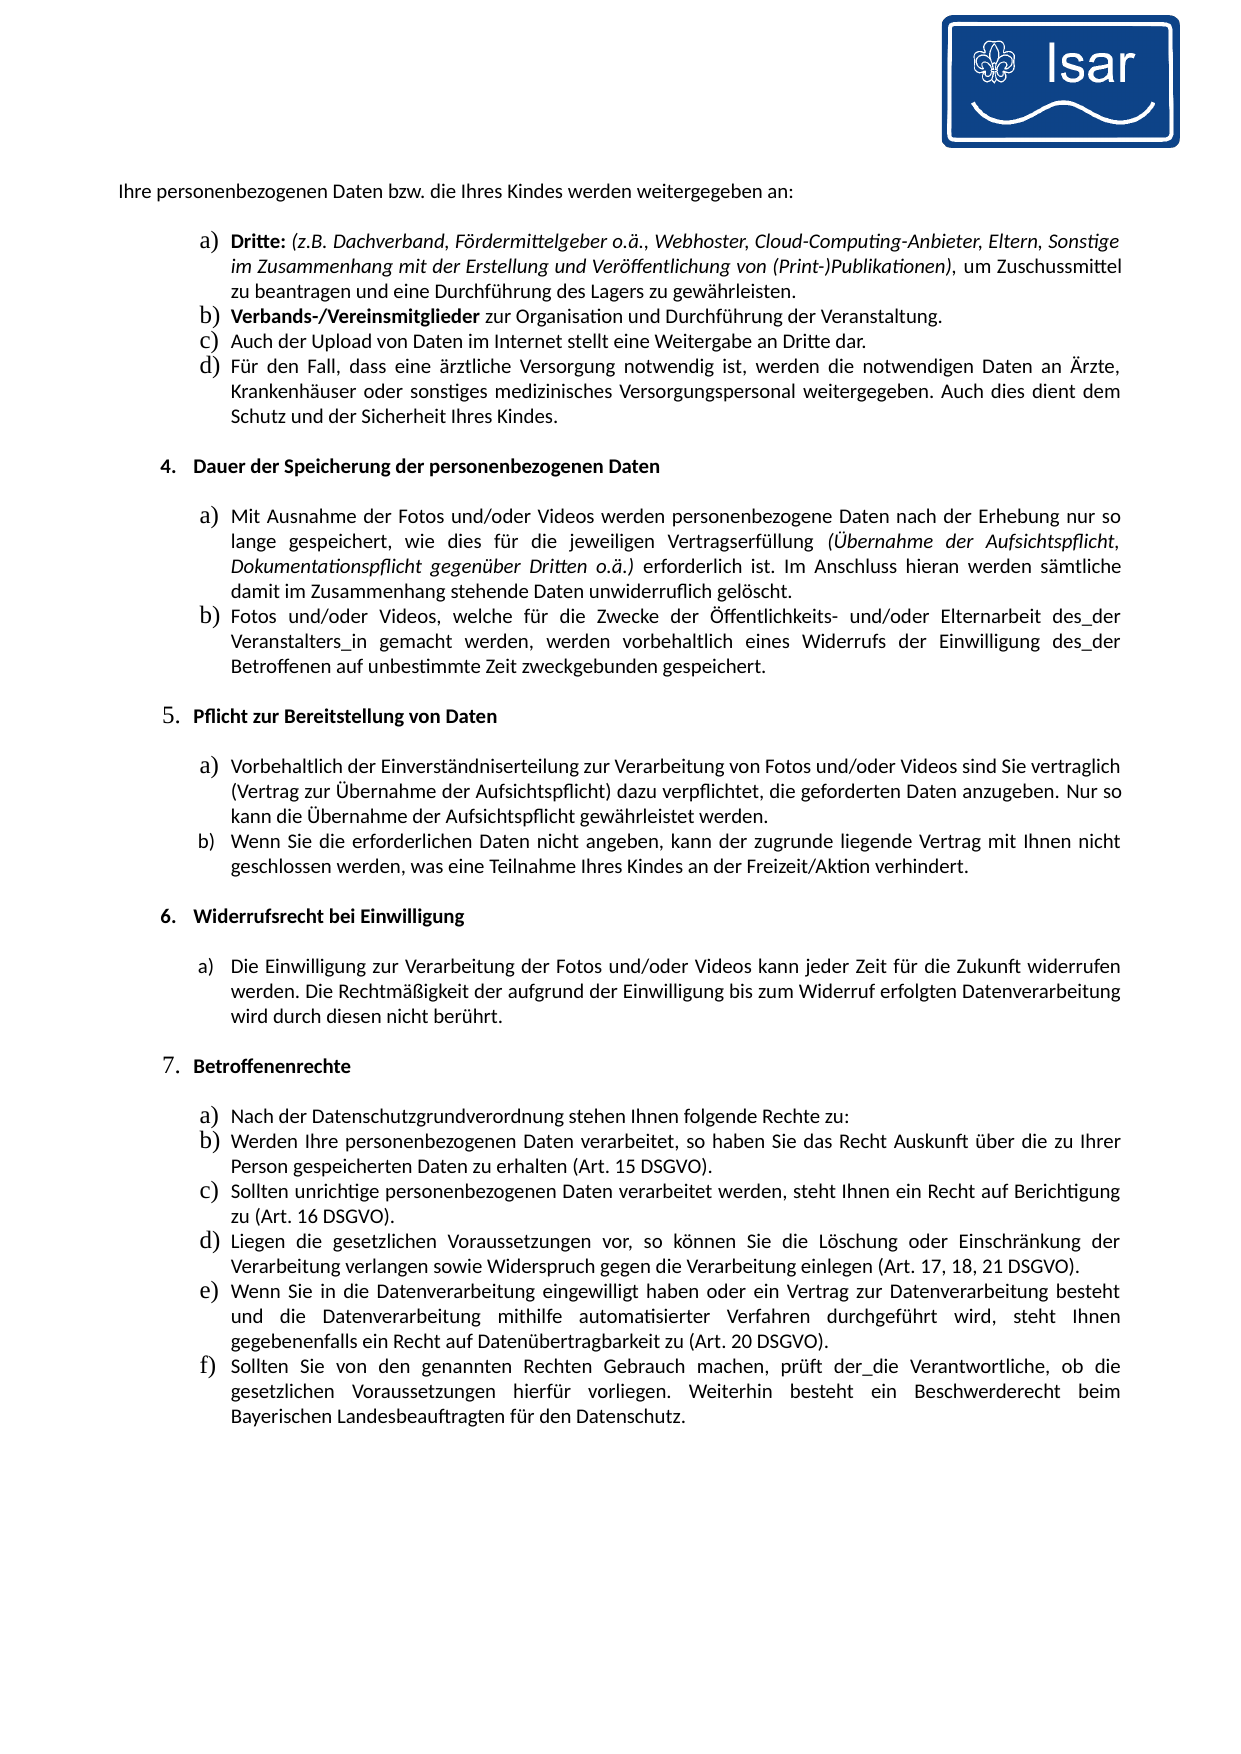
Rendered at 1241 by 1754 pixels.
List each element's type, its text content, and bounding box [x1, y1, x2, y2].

list Die Einwilligung zur Verarbeitung der Fotos und/oder Videos kann jeder Zeit für die Zukunft widerrufen werden. Die Rechtmäßigkeit der aufgrund der Einwilligung bis zum Widerruf erfolgten Datenverarbeitung wird durch diesen nicht berührt. [193, 953, 1122, 1028]
list Pflicht zur Bereitstellung von Daten [156, 703, 1122, 728]
list Liegen die gesetzlichen Voraussetzungen vor, so können Sie die Löschung oder Einschränkung der Verarbeitung verlangen sowie Widerspruch gegen die Verarbeitung einlegen (Art. 17, 18, 21 DSGVO). [193, 1228, 1122, 1278]
list Dauer der Speicherung der personenbezogenen Daten [156, 453, 1122, 478]
list Wenn Sie die erforderlichen Daten nicht angeben, kann der zugrunde liegende Vertrag mit Ihnen nicht geschlossen werden, was eine Teilnahme Ihres Kindes an der Freizeit/Aktion verhindert. [193, 828, 1122, 878]
list Fotos und/oder Videos, welche für die Zwecke der Öffentlichkeits- und/oder Elternarbeit des_der Veranstalters_in gemacht werden, werden vorbehaltlich eines Widerrufs der Einwilligung des_der Betroffenen auf unbestimmte Zeit zweckgebunden gespeichert. [193, 603, 1122, 678]
list Auch der Upload von Daten im Internet stellt eine Weitergabe an Dritte dar. [193, 328, 1122, 353]
list Nach der Datenschutzgrundverordnung stehen Ihnen folgende Rechte zu: [193, 1103, 1122, 1128]
list Mit Ausnahme der Fotos und/oder Videos werden personenbezogene Daten nach der Erhebung nur so lange gespeichert, wie dies für die jeweiligen Vertragserfüllung (Übernahme der Aufsichtspflicht, Dokumentationspflicht gegenüber Dritten o.ä.) erforderlich ist. Im Anschluss hieran werden sämtliche damit im Zusammenhang stehende Daten unwiderruflich gelöscht. [193, 503, 1122, 603]
list Werden Ihre personenbezogenen Daten verarbeitet, so haben Sie das Recht Auskunft über die zu Ihrer Person gespeicherten Daten zu erhalten (Art. 15 DSGVO). [193, 1128, 1122, 1178]
list Für den Fall, dass eine ärztliche Versorgung notwendig ist, werden die notwendigen Daten an Ärzte, Krankenhäuser oder sonstiges medizinisches Versorgungspersonal weitergegeben. Auch dies dient dem Schutz und der Sicherheit Ihres Kindes. [193, 353, 1122, 428]
list Dritte: (z.B. Dachverband, Fördermittelgeber o.ä., Webhoster, Cloud-Computing-Anbieter, Eltern, Sonstige im Zusammenhang mit der Erstellung und Veröffentlichung von (Print-)Publikationen), um Zuschussmittel zu beantragen und eine Durchführung des Lagers zu gewährleisten. [193, 228, 1122, 303]
list Sollten unrichtige personenbezogenen Daten verarbeitet werden, steht Ihnen ein Recht auf Berichtigung zu (Art. 16 DSGVO). [193, 1178, 1122, 1228]
list Widerrufsrecht bei Einwilligung [156, 903, 1122, 928]
text Ihre personenbezogenen Daten bzw. die Ihres Kindes werden weitergegeben an: [118, 178, 1122, 203]
list Vorbehaltlich der Einverständniserteilung zur Verarbeitung von Fotos und/oder Videos sind Sie vertraglich (Vertrag zur Übernahme der Aufsichtspflicht) dazu verpflichtet, die geforderten Daten anzugeben. Nur so kann die Übernahme der Aufsichtspflicht gewährleistet werden. [193, 753, 1122, 828]
list Betroffenenrechte [156, 1053, 1122, 1078]
list Sollten Sie von den genannten Rechten Gebrauch machen, prüft der_die Verantwortliche, ob die gesetzlichen Voraussetzungen hierfür vorliegen. Weiterhin besteht ein Beschwerderecht beim Bayerischen Landesbeauftragten für den Datenschutz. [193, 1353, 1122, 1428]
list Wenn Sie in die Datenverarbeitung eingewilligt haben oder ein Vertrag zur Datenverarbeitung besteht und die Datenverarbeitung mithilfe automatisierter Verfahren durchgeführt wird, steht Ihnen gegebenenfalls ein Recht auf Datenübertragbarkeit zu (Art. 20 DSGVO). [193, 1278, 1122, 1353]
list Verbands-/Vereinsmitglieder zur Organisation und Durchführung der Veranstaltung. [193, 303, 1122, 328]
